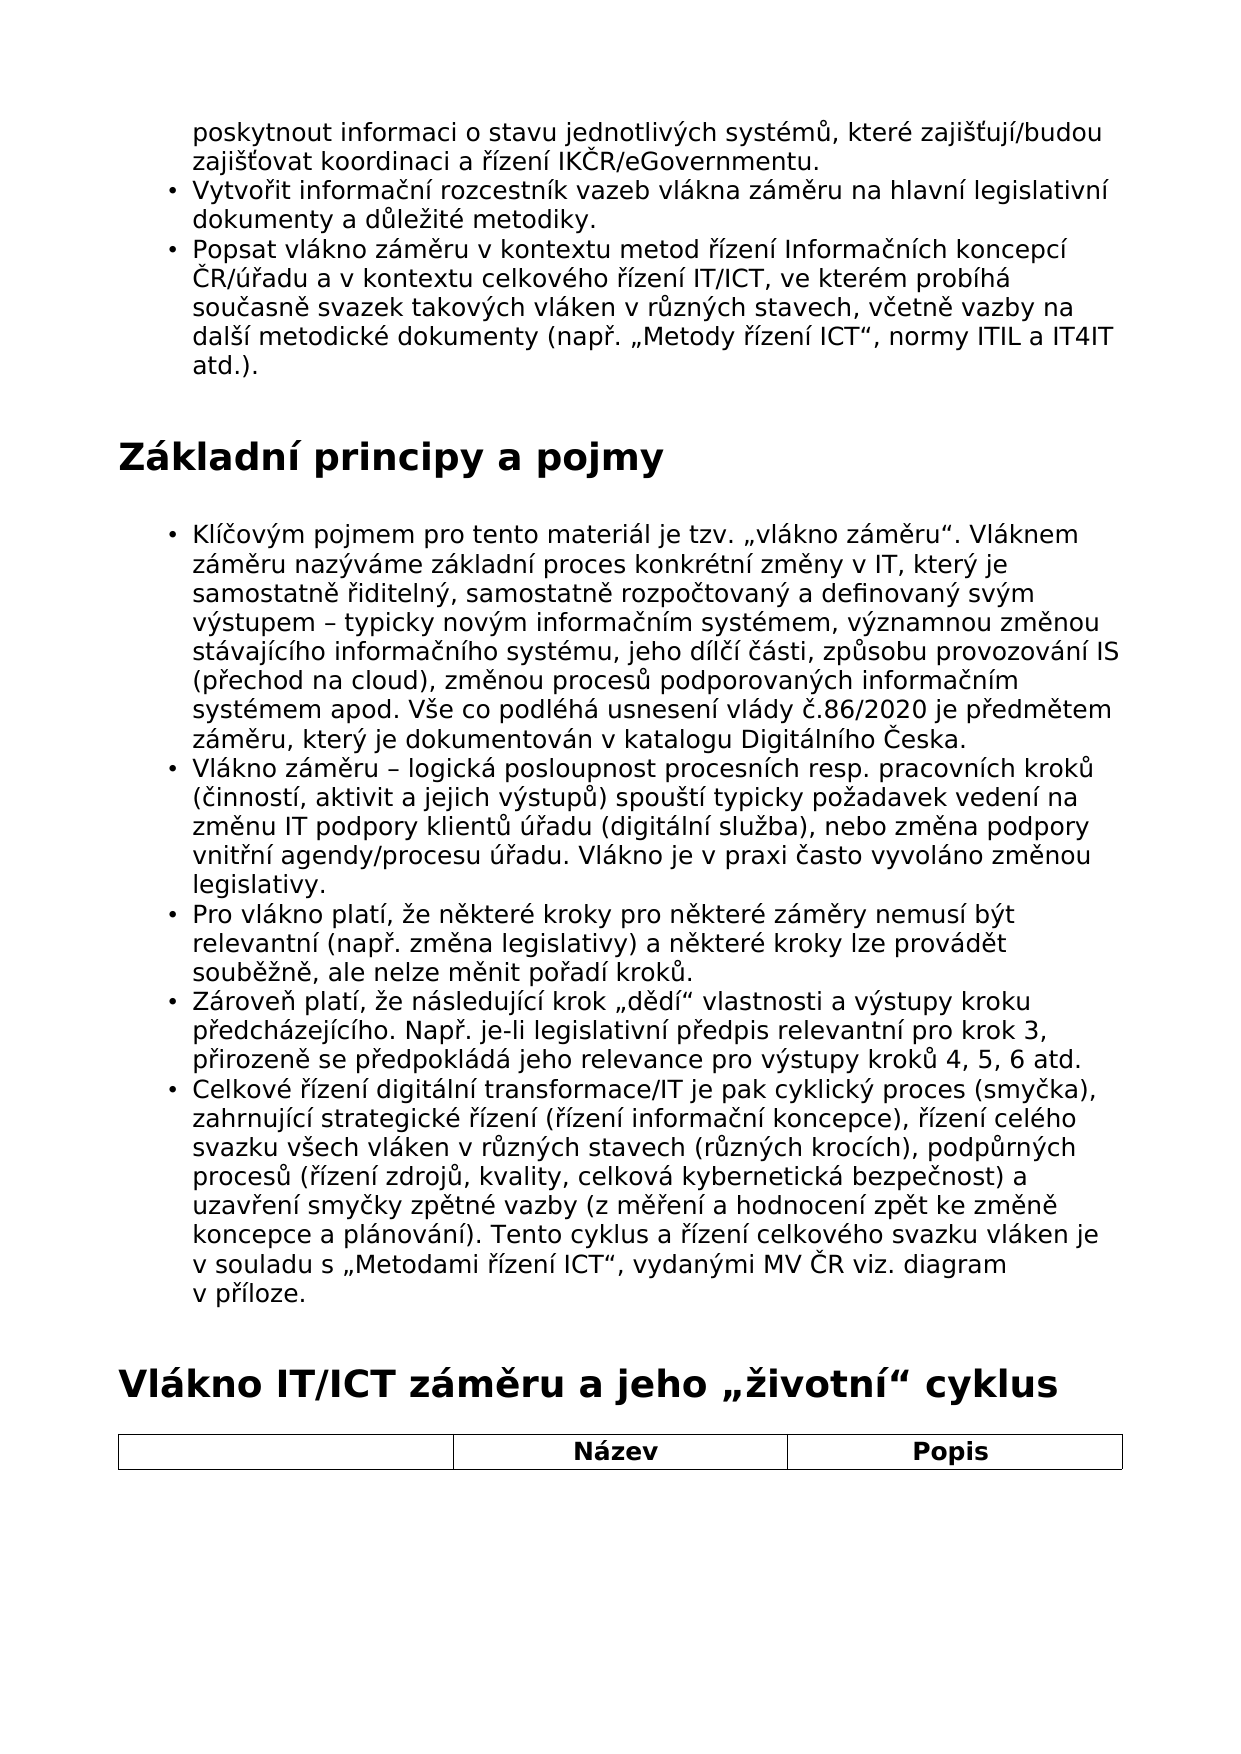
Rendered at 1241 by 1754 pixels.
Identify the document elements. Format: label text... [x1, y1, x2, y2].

table_header Název [454, 1435, 787, 1469]
list Zároveň platí, že následující krok „dědí“ vlastnosti a výstupy kroku předcházejícího. Např. je-li legislativní předpis relevantní pro krok 3, přirozeně se předpokládá jeho relevance pro výstupy kroků 4, 5, 6 atd. [177, 987, 1122, 1075]
list poskytnout informaci o stavu jednotlivých systémů, které zajišťují/budou zajišťovat koordinaci a řízení IKČR/eGovernmentu. [177, 118, 1122, 176]
list Vlákno záměru – logická posloupnost procesních resp. pracovních kroků (činností, aktivit a jejich výstupů) spouští typicky požadavek vedení na změnu IT podpory klientů úřadu (digitální služba), nebo změna podpory vnitřní agendy/procesu úřadu. Vlákno je v praxi často vyvoláno změnou legislativy. [177, 754, 1122, 900]
list Pro vlákno platí, že některé kroky pro některé záměry nemusí být relevantní (např. změna legislativy) a některé kroky lze provádět souběžně, ale nelze měnit pořadí kroků. [177, 900, 1122, 987]
subtitle Vlákno IT/ICT záměru a jeho „životní“ cyklus [118, 1363, 1122, 1406]
list Vytvořit informační rozcestník vazeb vlákna záměru na hlavní legislativní dokumenty a důležité metodiky. [177, 176, 1122, 235]
list Popsat vlákno záměru v kontextu metod řízení Informačních koncepcí ČR/úřadu a v kontextu celkového řízení IT/ICT, ve kterém probíhá současně svazek takových vláken v různých stavech, včetně vazby na další metodické dokumenty (např. „Metody řízení ICT“, normy ITIL a IT4IT atd.). [177, 235, 1122, 381]
list Celkové řízení digitální transformace/IT je pak cyklický proces (smyčka), zahrnující strategické řízení (řízení informační koncepce), řízení celého svazku všech vláken v různých stavech (různých krocích), podpůrných procesů (řízení zdrojů, kvality, celková kybernetická bezpečnost) a uzavření smyčky zpětné vazby (z měření a hodnocení zpět ke změně koncepce a plánování). Tento cyklus a řízení celkového svazku vláken je v souladu s „Metodami řízení ICT“, vydanými MV ČR viz. diagram v příloze. [177, 1075, 1122, 1308]
list Klíčovým pojmem pro tento materiál je tzv. „vlákno záměru“. Vláknem záměru nazýváme základní proces konkrétní změny v IT, který je samostatně řiditelný, samostatně rozpočtovaný a definovaný svým výstupem – typicky novým informačním systémem, významnou změnou stávajícího informačního systému, jeho dílčí části, způsobu provozování IS (přechod na cloud), změnou procesů podporovaných informačním systémem apod. Vše co podléhá usnesení vlády č.86/2020 je předmětem záměru, který je dokumentován v katalogu Digitálního Česka. [177, 521, 1122, 754]
table_header [119, 1435, 453, 1469]
subtitle Základní principy a pojmy [118, 435, 1122, 479]
table_header Popis [788, 1435, 1122, 1469]
